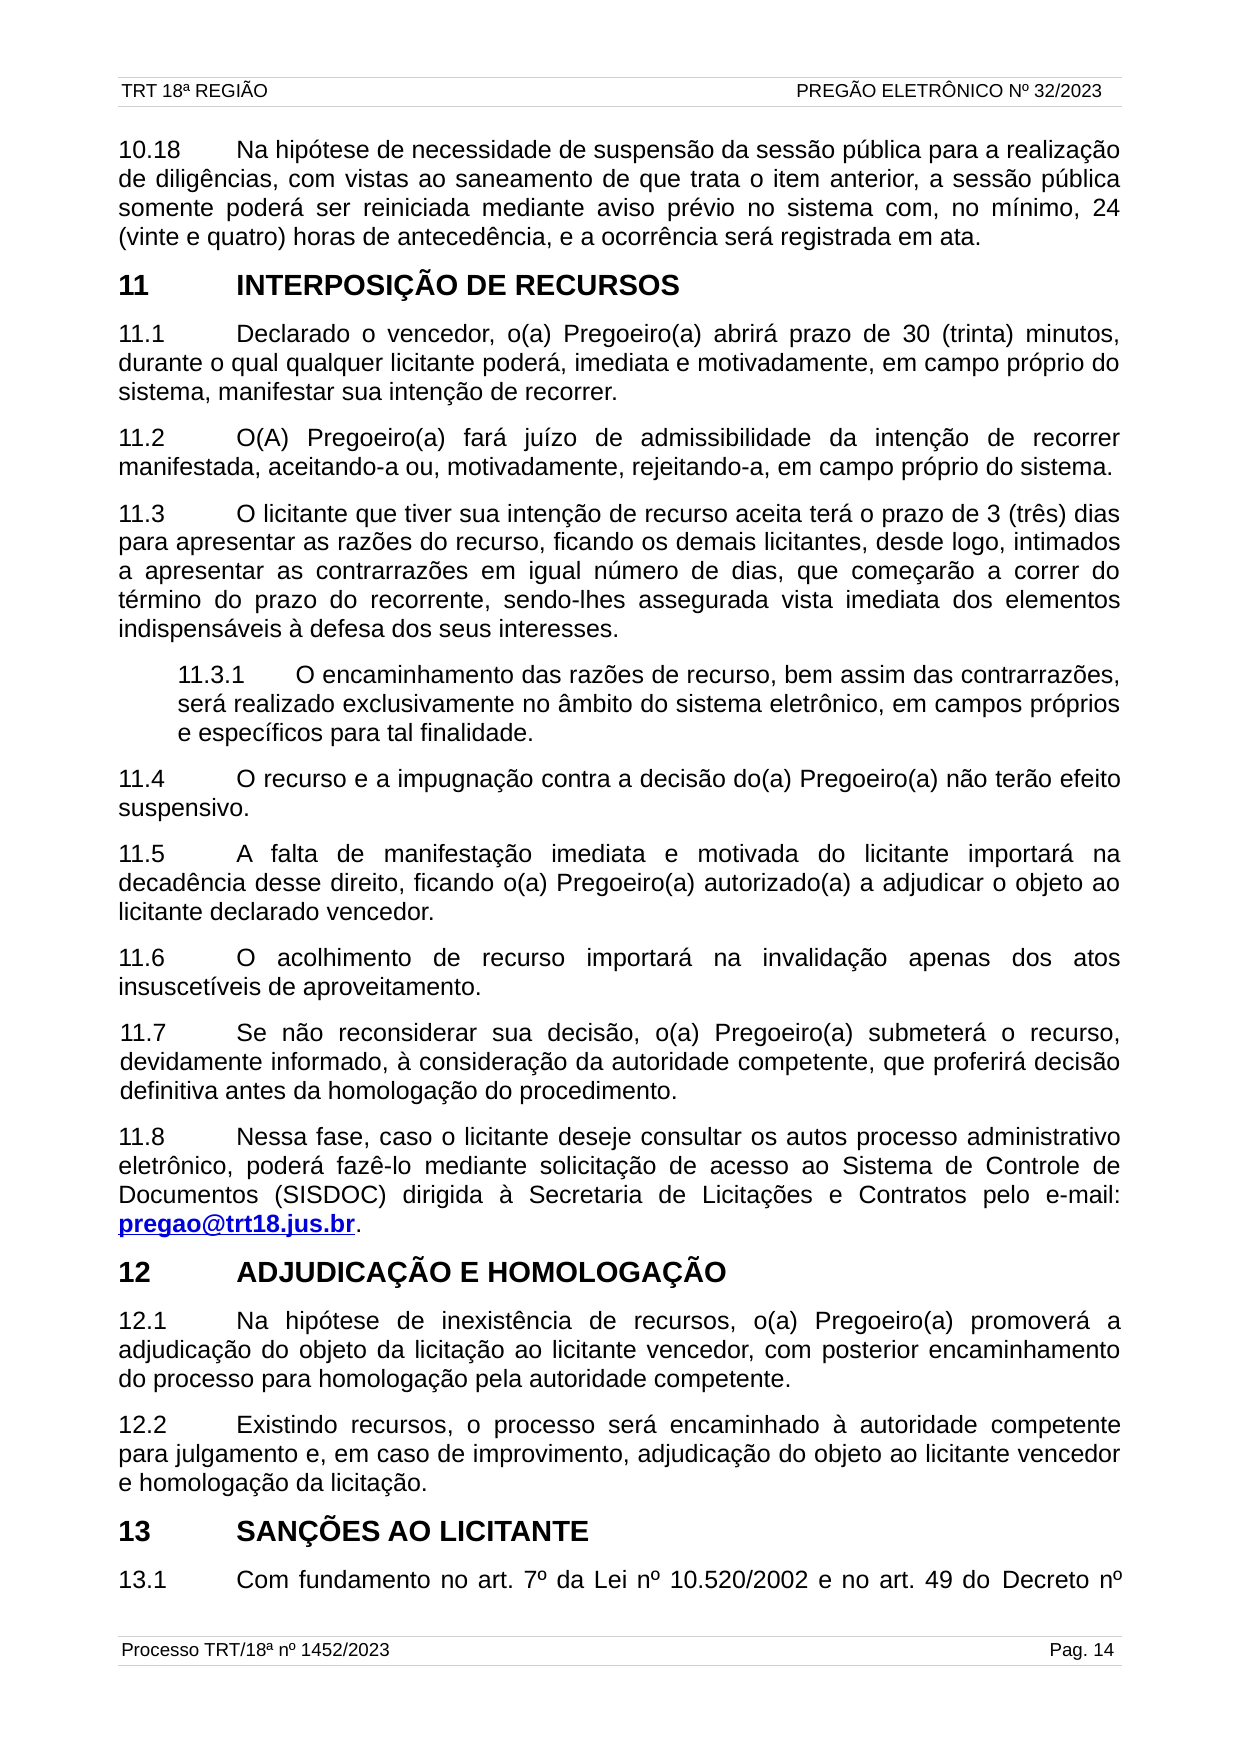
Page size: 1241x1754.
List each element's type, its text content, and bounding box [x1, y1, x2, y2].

text 11.6 O acolhimento de recurso importará na invalidação apenas dos atos insuscetíveis de aproveitamento. [118, 943, 1122, 1001]
text 11.4 O recurso e a impugnação contra a decisão do(a) Pregoeiro(a) não terão efeito suspensivo. [118, 764, 1122, 822]
text 11.3 O licitante que tiver sua intenção de recurso aceita terá o prazo de 3 (três) dias para apresentar as razões do recurso, ficando os demais licitantes, desde logo, intimados a apresentar as contrarrazões em igual número de dias, que começarão a correr do término do prazo do recorrente, sendo-lhes assegurada vista imediata dos elementos indispensáveis à defesa dos seus interesses. [118, 499, 1122, 642]
text 13.1 Com fundamento no art. 7º da Lei nº 10.520/2002 e no art. 49 do Decreto nº [118, 1566, 1122, 1594]
text 11.5 A falta de manifestação imediata e motivada do licitante importará na decadência desse direito, ficando o(a) Pregoeiro(a) autorizado(a) a adjudicar o objeto ao licitante declarado vencedor. [118, 839, 1122, 926]
text 12 ADJUDICAÇÃO E HOMOLOGAÇÃO [118, 1255, 1122, 1289]
text 11.2 O(A) Pregoeiro(a) fará juízo de admissibilidade da intenção de recorrer manifestada, aceitando-a ou, motivadamente, rejeitando-a, em campo próprio do sistema. [118, 423, 1122, 481]
text 12.2 Existindo recursos, o processo será encaminhado à autoridade competente para julgamento e, em caso de improvimento, adjudicação do objeto ao licitante vencedor e homologação da licitação. [118, 1410, 1122, 1497]
text 11.3.1 O encaminhamento das razões de recurso, bem assim das contrarrazões, será realizado exclusivamente no âmbito do sistema eletrônico, em campos próprios e específicos para tal finalidade. [177, 660, 1122, 746]
text 11 INTERPOSIÇÃO DE RECURSOS [118, 268, 1122, 302]
text 11.1 Declarado o vencedor, o(a) Pregoeiro(a) abrirá prazo de 30 (trinta) minutos, durante o qual qualquer licitante poderá, imediata e motivadamente, em campo próprio do sistema, manifestar sua intenção de recorrer. [118, 319, 1122, 406]
text 12.1 Na hipótese de inexistência de recursos, o(a) Pregoeiro(a) promoverá a adjudicação do objeto da licitação ao licitante vencedor, com posterior encaminhamento do processo para homologação pela autoridade competente. [118, 1306, 1122, 1393]
text 13 SANÇÕES AO LICITANTE [118, 1514, 1122, 1548]
text 10.18 Na hipótese de necessidade de suspensão da sessão pública para a realização de diligências, com vistas ao saneamento de que trata o item anterior, a sessão pública somente poderá ser reiniciada mediante aviso prévio no sistema com, no mínimo, 24 (vinte e quatro) horas de antecedência, e a ocorrência será registrada em ata. [118, 136, 1122, 251]
text 11.7 Se não reconsiderar sua decisão, o(a) Pregoeiro(a) submeterá o recurso, devidamente informado, à consideração da autoridade competente, que proferirá decisão definitiva antes da homologação do procedimento. [119, 1018, 1122, 1105]
text 11.8 Nessa fase, caso o licitante deseje consultar os autos processo administrativo eletrônico, poderá fazê-lo mediante solicitação de acesso ao Sistema de Controle de Documentos (SISDOC) dirigida à Secretaria de Licitações e Contratos pelo e-mail: pregao@trt18.jus.br. [118, 1122, 1122, 1237]
